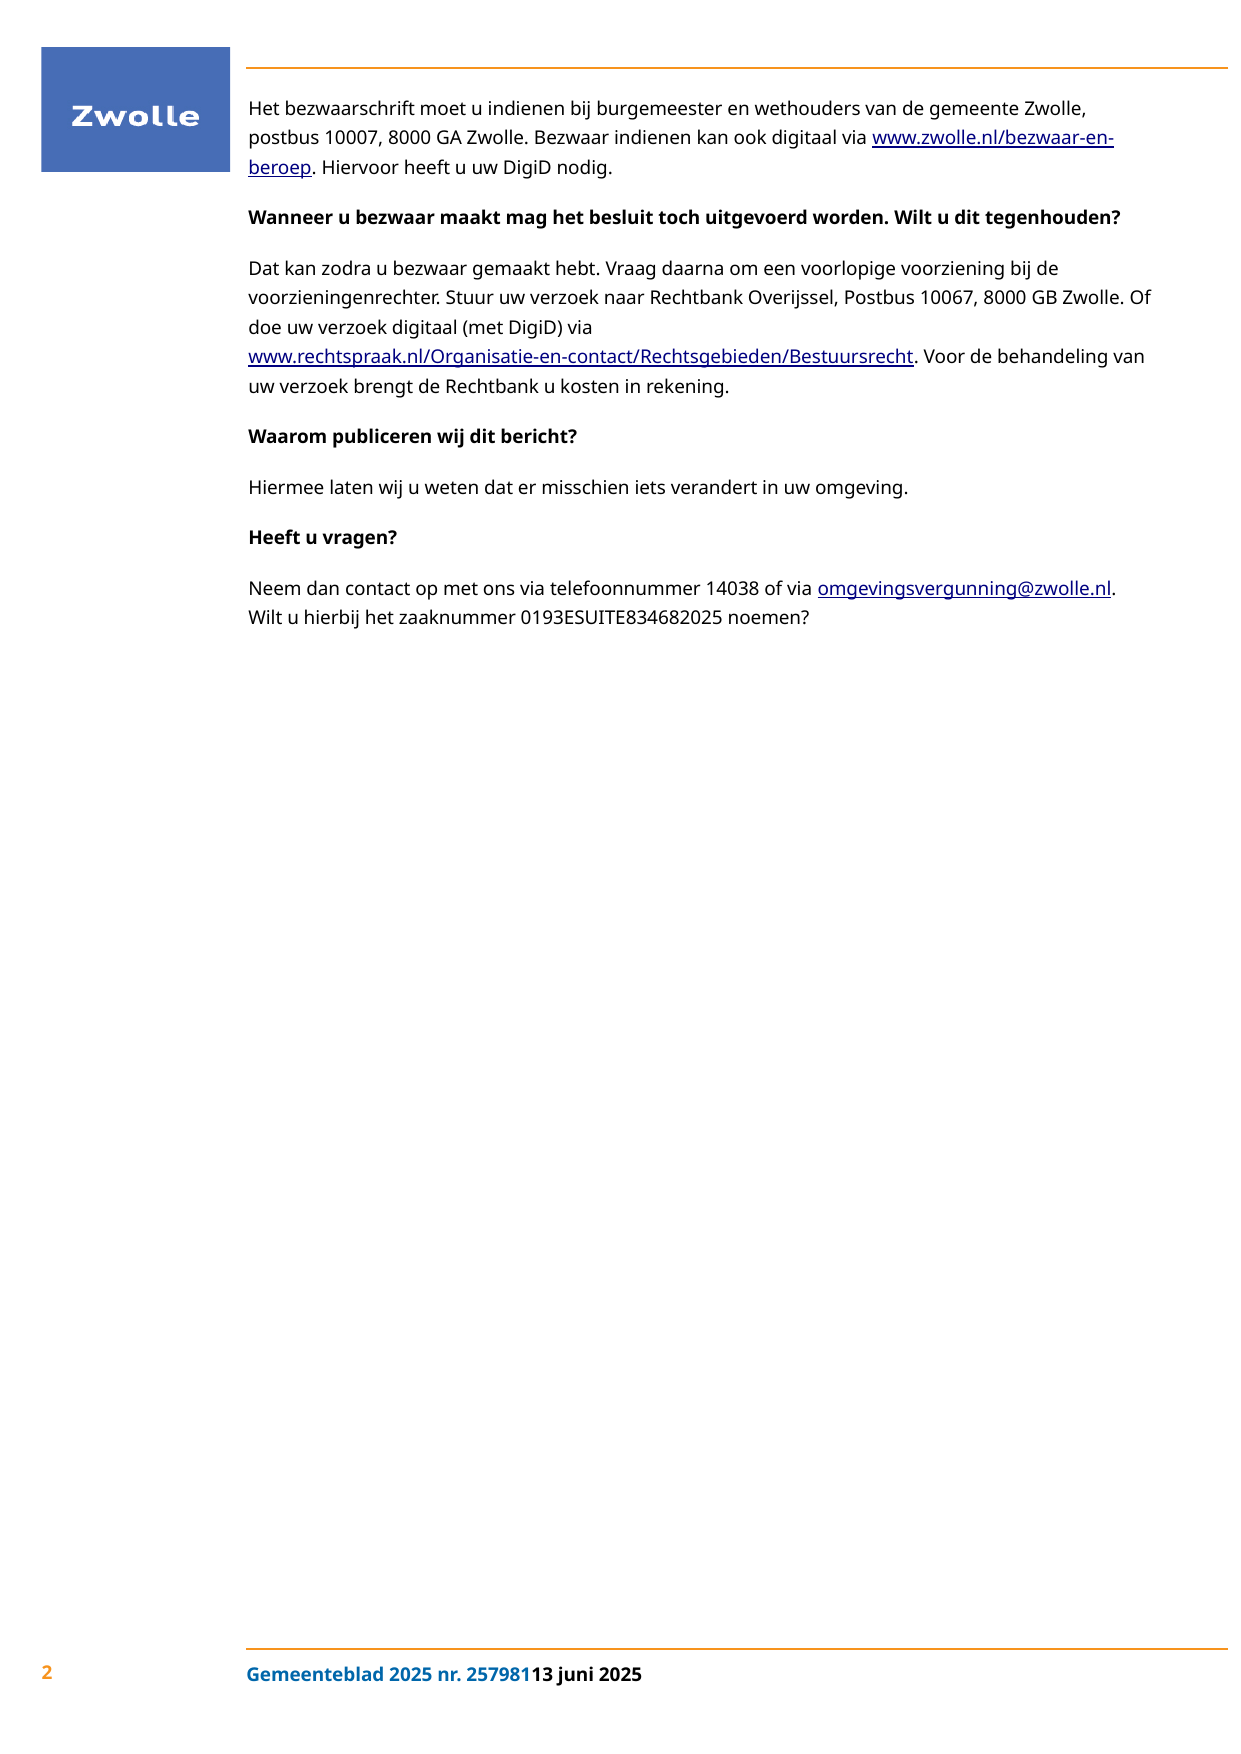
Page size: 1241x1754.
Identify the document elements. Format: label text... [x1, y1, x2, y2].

text Waarom publiceren wij dit bericht? [248, 423, 1152, 449]
text Hiermee laten wij u weten dat er misschien iets verandert in uw omgeving. [248, 474, 1152, 500]
text Neem dan contact op met ons via telefoonnummer 14038 of via omgevingsvergunning@zwolle.nl. Wilt u hierbij het zaaknummer 0193ESUITE834682025 noemen? [248, 575, 1152, 630]
picture [41, 47, 231, 172]
text Dat kan zodra u bezwaar gemaakt hebt. Vraag daarna om een voorlopige voorziening bij de voorzieningenrechter. Stuur uw verzoek naar Rechtbank Overijssel, Postbus 10067, 8000 GB Zwolle. Of doe uw verzoek digitaal (met DigiD) via www.rechtspraak.nl/Organisatie-en-contact/Rechtsgebieden/Bestuursrecht. Voor de behandeling van uw verzoek brengt de Rechtbank u kosten in rekening. [248, 255, 1152, 399]
text Heeft u vragen? [248, 524, 1152, 550]
text Het bezwaarschrift moet u indienen bij burgemeester en wethouders van de gemeente Zwolle, postbus 10007, 8000 GA Zwolle. Bezwaar indienen kan ook digitaal via www.zwolle.nl/bezwaar-en-beroep. Hiervoor heeft u uw DigiD nodig. [248, 95, 1152, 180]
text Wanneer u bezwaar maakt mag het besluit toch uitgevoerd worden. Wilt u dit tegenhouden? [248, 204, 1152, 230]
